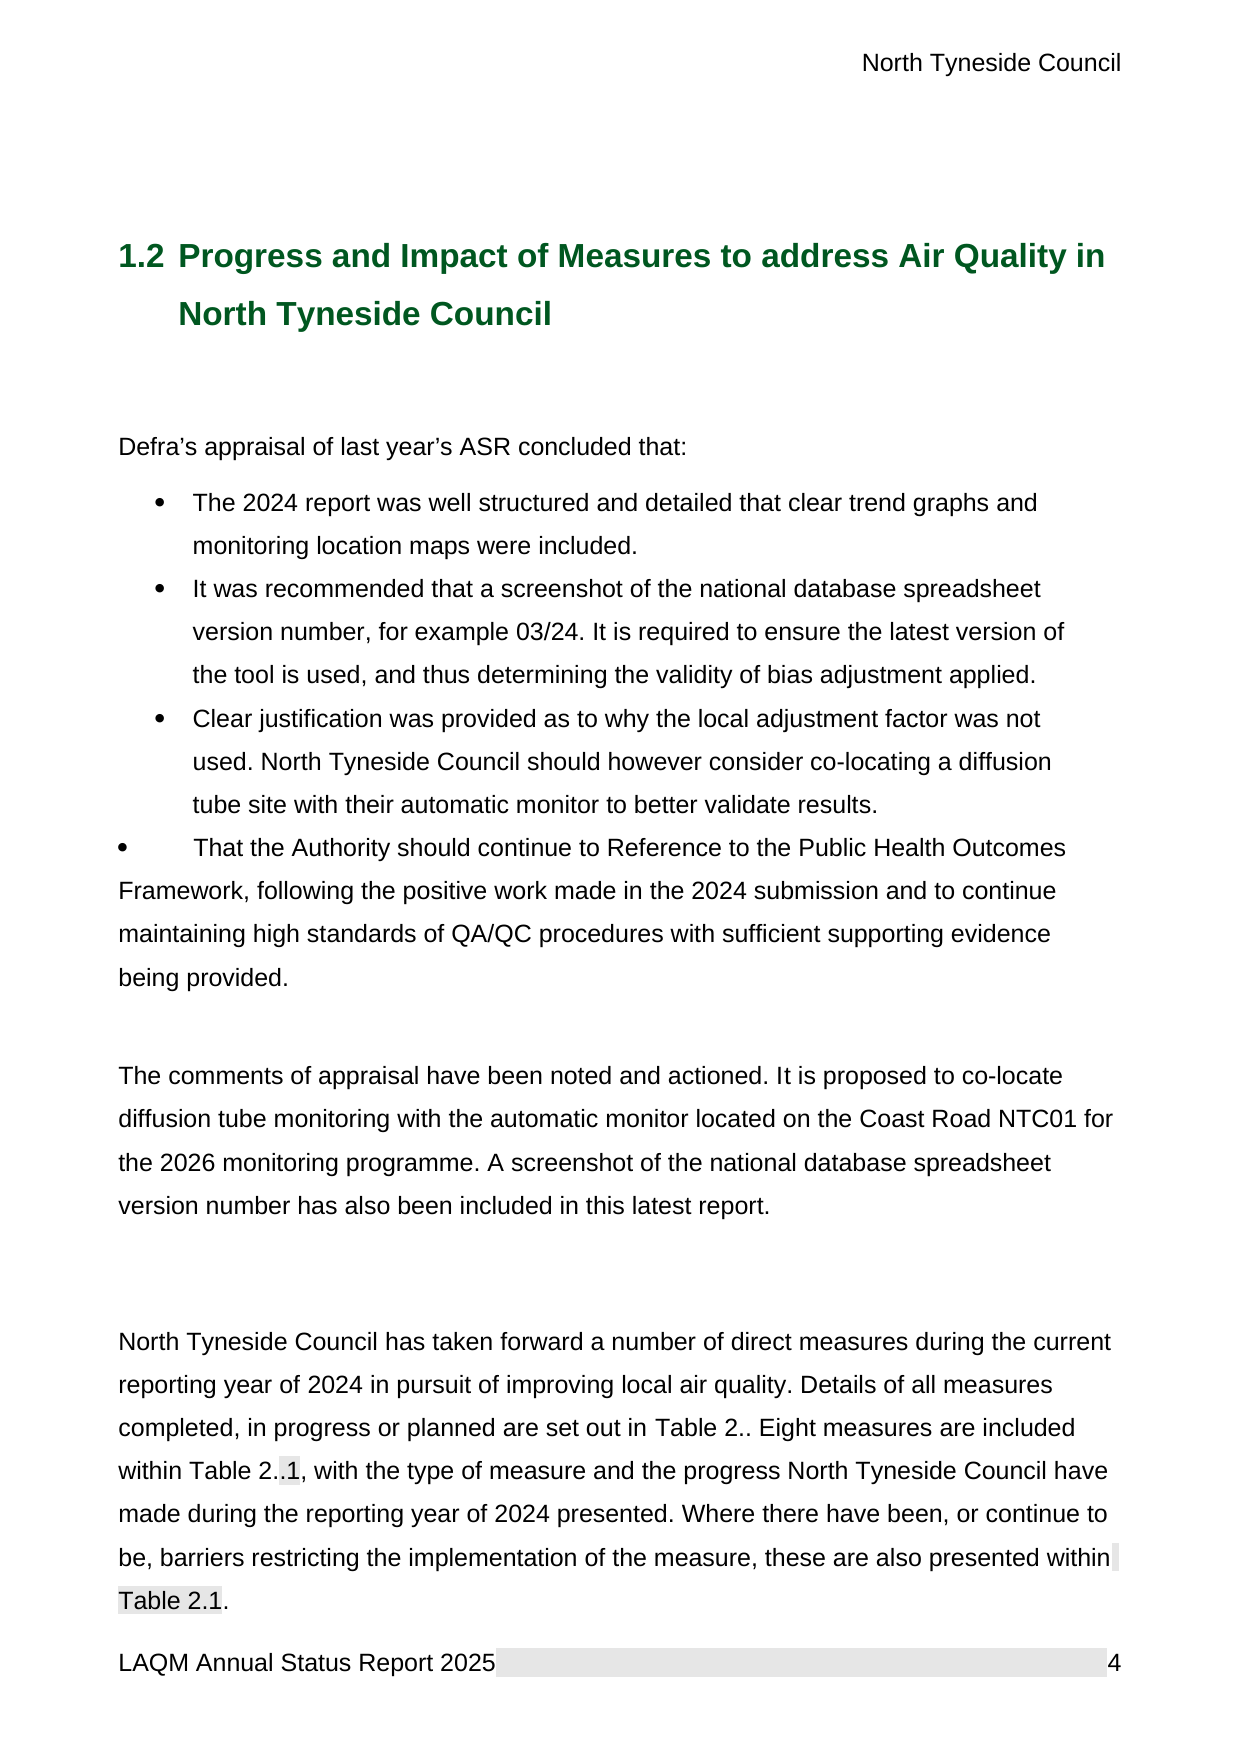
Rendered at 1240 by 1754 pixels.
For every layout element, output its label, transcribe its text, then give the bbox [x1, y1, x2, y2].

subtitle Progress and Impact of Measures to address Air Quality in North Tyneside Council [118, 236, 1121, 332]
list The 2024 report was well structured and detailed that clear trend graphs and monitoring location maps were included. [155, 488, 1068, 560]
text The comments of appraisal have been noted and actioned. It is proposed to co-locate diffusion tube monitoring with the automatic monitor located on the Coast Road NTC01 for the 2026 monitoring programme. A screenshot of the national database spreadsheet version number has also been included in this latest report. [118, 1061, 1121, 1219]
text Defra’s appraisal of last year’s ASR concluded that: [118, 432, 1121, 461]
list It was recommended that a screenshot of the national database spreadsheet version number, for example 03/24. It is required to ensure the latest version of the tool is used, and thus determining the validity of bias adjustment applied. [155, 574, 1068, 689]
text North Tyneside Council has taken forward a number of direct measures during the current reporting year of 2024 in pursuit of improving local air quality. Details of all measures completed, in progress or planned are set out in Table 2.. Eight measures are included within Table 2..1, with the type of measure and the progress North Tyneside Council have made during the reporting year of 2024 presented. Where there have been, or continue to be, barriers restricting the implementation of the measure, these are also presented within Table 2.1. [118, 1327, 1121, 1614]
list That the Authority should continue to Reference to the Public Health Outcomes Framework, following the positive work made in the 2024 submission and to continue maintaining high standards of QA/QC procedures with sufficient supporting evidence being provided. [118, 833, 1068, 991]
list Clear justification was provided as to why the local adjustment factor was not used. North Tyneside Council should however consider co-locating a diffusion tube site with their automatic monitor to better validate results. [155, 703, 1068, 819]
